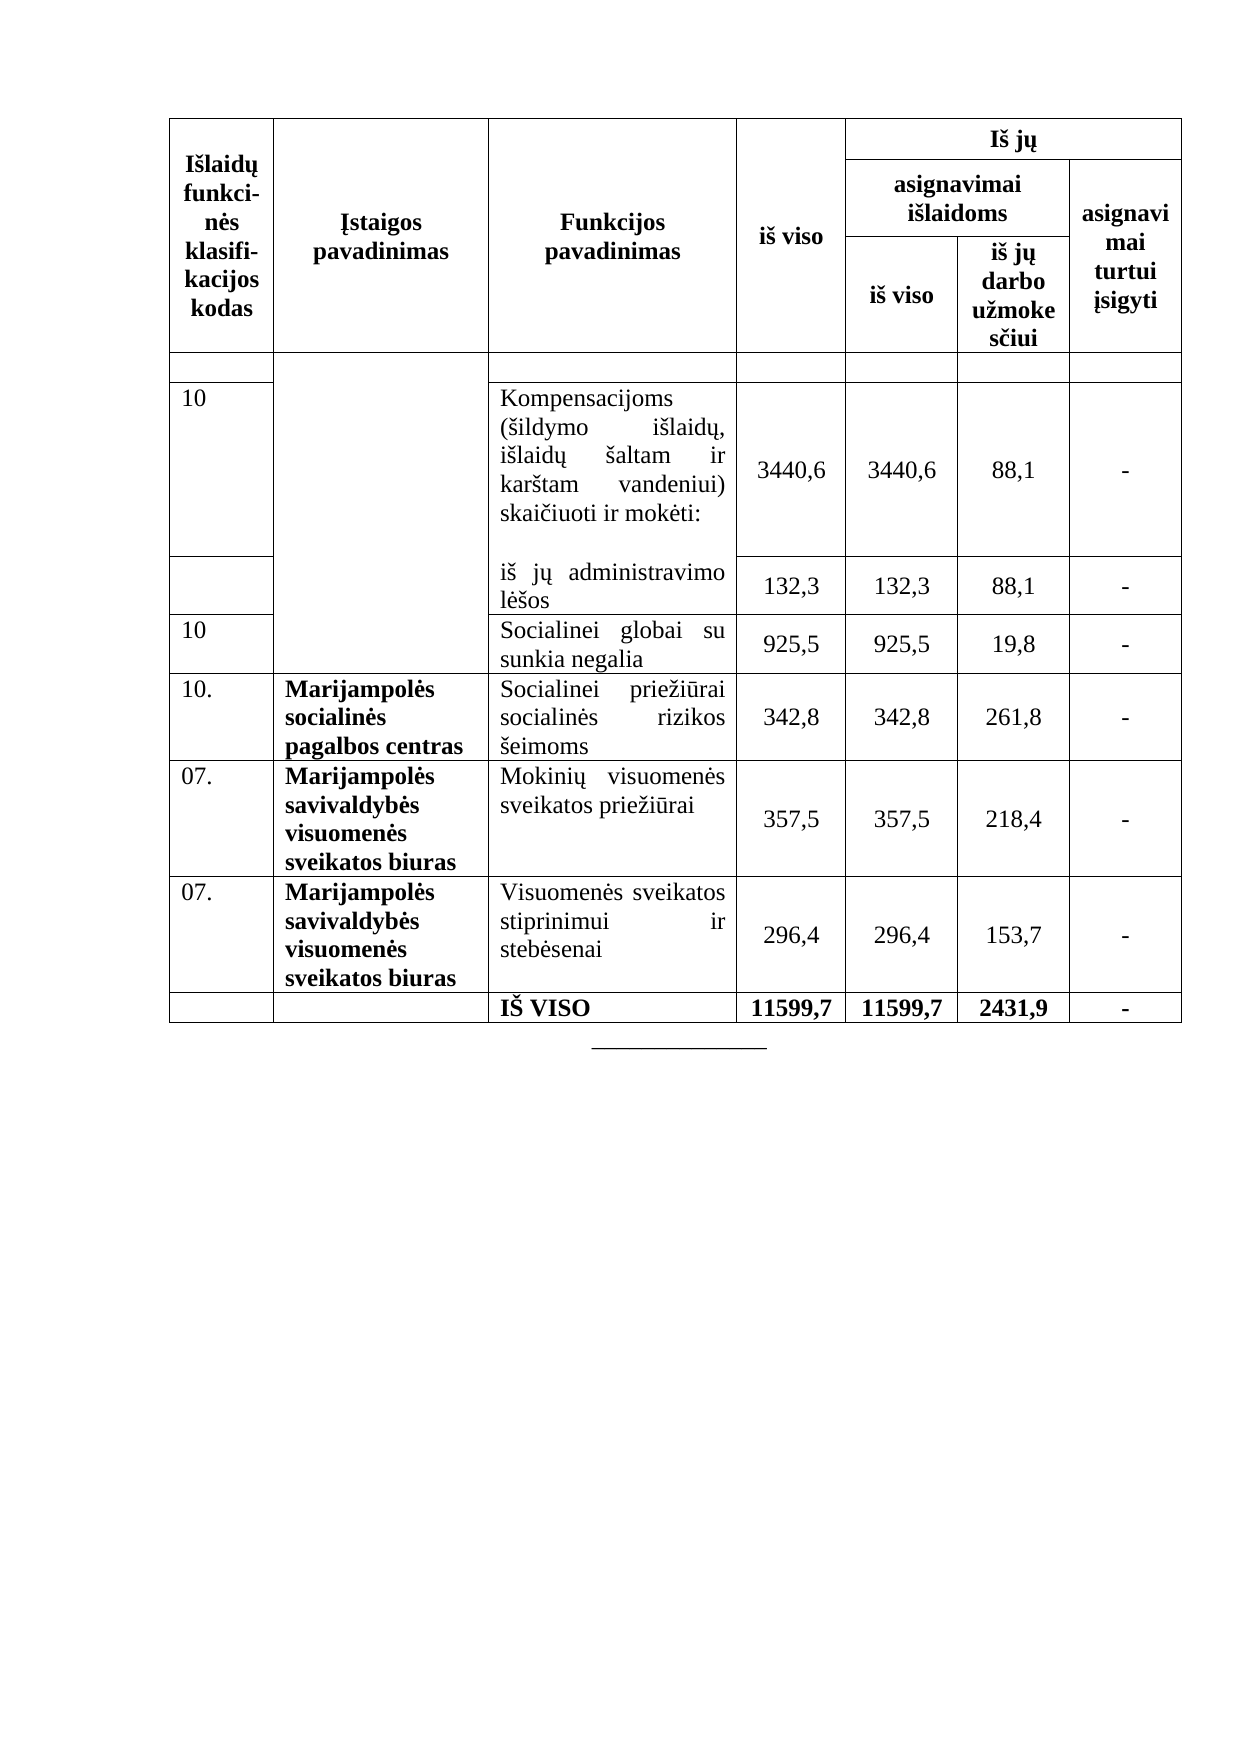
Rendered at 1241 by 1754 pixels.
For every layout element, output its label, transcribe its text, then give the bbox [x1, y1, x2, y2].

table_cell 218,4 [958, 761, 1069, 876]
table_cell [274, 353, 488, 673]
table_cell 10. [170, 674, 273, 760]
table_cell Marijampolės savivaldybės visuomenės sveikatos biuras [274, 761, 488, 876]
text ______________ [177, 1023, 1181, 1052]
table_cell iš jų administravimo lėšos [489, 556, 736, 614]
table_cell [846, 353, 957, 382]
table_cell [170, 993, 273, 1022]
table_header Įstaigos pavadinimas [274, 119, 488, 352]
table_cell 07. [170, 761, 273, 876]
table_cell IŠ VISO [489, 993, 736, 1022]
table_cell 342,8 [846, 674, 957, 760]
table_cell 261,8 [958, 674, 1069, 760]
table_cell iš viso [846, 237, 957, 352]
table_cell 19,8 [958, 615, 1069, 673]
table_cell [170, 557, 273, 614]
table_cell 88,1 [958, 383, 1069, 556]
table_cell Visuomenės sveikatos stiprinimui ir stebėsenai [489, 877, 736, 992]
table_cell 11599,7 [846, 993, 957, 1022]
table_cell Kompensacijoms (šildymo išlaidų, išlaidų šaltam ir karštam vandeniui) skaičiuoti ir mokėti: [489, 383, 736, 556]
table_header Išlaidų funkci-nės klasifi-kacijos kodas [170, 119, 273, 352]
table_cell 10 [170, 383, 273, 556]
table_cell - [1070, 761, 1181, 876]
table_cell 925,5 [846, 615, 957, 673]
table_cell 296,4 [846, 877, 957, 992]
table_cell iš jų darbo užmokesčiui [958, 237, 1069, 352]
table_cell 132,3 [737, 557, 845, 614]
table_cell - [1070, 993, 1181, 1022]
table_cell Marijampolės socialinės pagalbos centras [274, 674, 488, 760]
table_cell - [1070, 383, 1181, 556]
table_header iš viso [737, 119, 845, 352]
table_cell 153,7 [958, 877, 1069, 992]
table_cell [737, 353, 845, 382]
table_cell - [1070, 557, 1181, 614]
table_cell 11599,7 [737, 993, 845, 1022]
table_cell asignavimai išlaidoms [846, 160, 1069, 236]
table_cell 296,4 [737, 877, 845, 992]
table_header Iš jų [846, 119, 1181, 159]
table_cell Socialinei globai su sunkia negalia [489, 615, 736, 673]
table_cell [274, 993, 488, 1022]
table_cell [958, 353, 1069, 382]
table_cell 07. [170, 877, 273, 992]
table_cell 342,8 [737, 674, 845, 760]
table_cell - [1070, 674, 1181, 760]
table_cell - [1070, 615, 1181, 673]
table_cell 2431,9 [958, 993, 1069, 1022]
table_cell Marijampolės savivaldybės visuomenės sveikatos biuras [274, 877, 488, 992]
table_cell 357,5 [737, 761, 845, 876]
table_cell [170, 353, 273, 382]
table_cell - [1070, 353, 1181, 382]
table_header Funkcijos pavadinimas [489, 119, 736, 352]
table_cell 357,5 [846, 761, 957, 876]
table_cell 88,1 [958, 557, 1069, 614]
table_cell 925,5 [737, 615, 845, 673]
table_cell - [1070, 877, 1181, 992]
table_cell 132,3 [846, 557, 957, 614]
table_cell 10 [170, 615, 273, 673]
table_cell Mokinių visuomenės sveikatos priežiūrai [489, 761, 736, 876]
table_cell [489, 353, 736, 382]
table_cell 3440,6 [846, 383, 957, 556]
table_cell asignavimai turtui įsigyti [1070, 160, 1181, 352]
table_cell Socialinei priežiūrai socialinės rizikos šeimoms [489, 674, 736, 760]
table_cell 3440,6 [737, 383, 845, 556]
